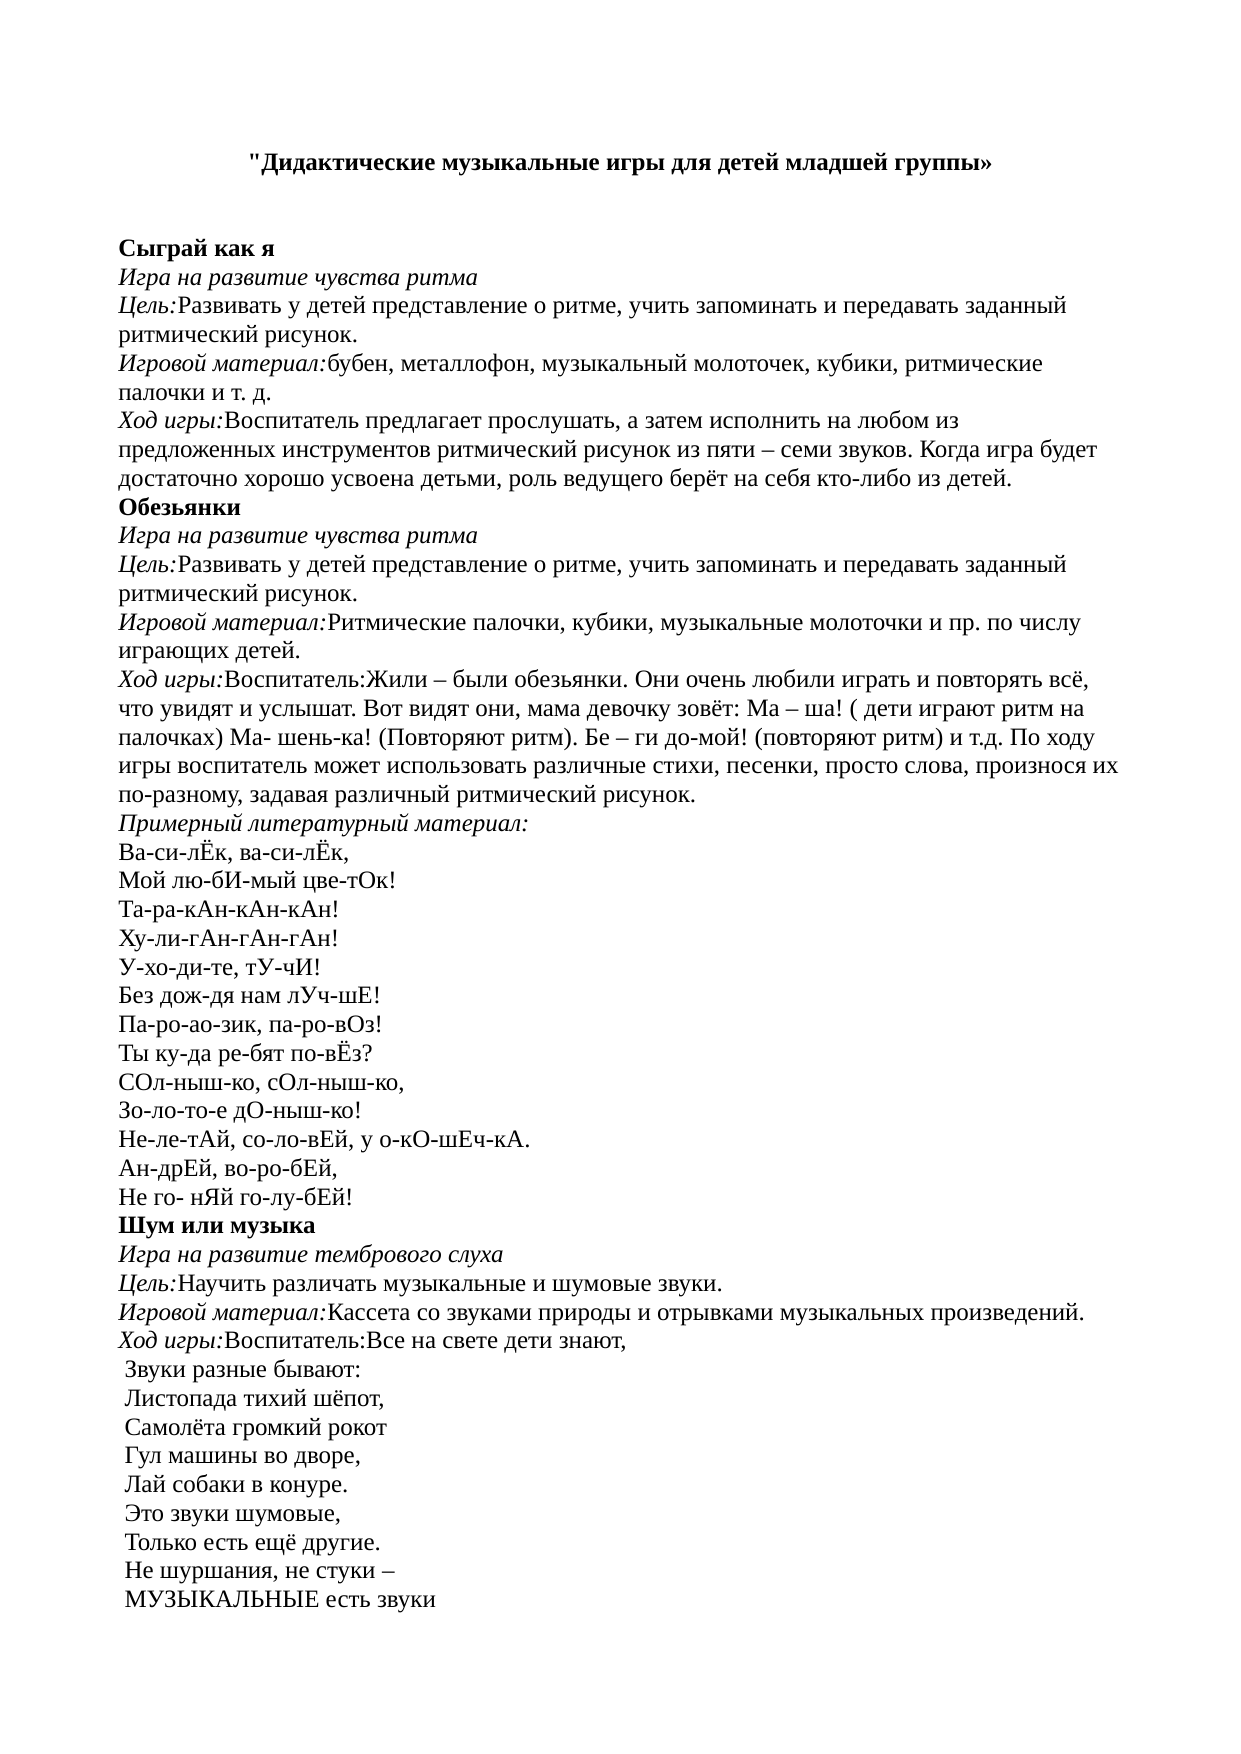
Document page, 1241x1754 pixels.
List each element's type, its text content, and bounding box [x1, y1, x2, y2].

text Ход игры:Воспитатель:Жили – были обезьянки. Они очень любили играть и повторять всё, что увидят и услышат. Вот видят они, мама девочку зовёт: Ма – ша! ( дети играют ритм на палочках) Ма- шень-ка! (Повторяют ритм). Бе – ги до-мой! (повторяют ритм) и т.д. По ходу игры воспитатель может использовать различные стихи, песенки, просто слова, произнося их по-разному, задавая различный ритмический рисунок. [118, 664, 1122, 808]
text Игровой материал:Ритмические палочки, кубики, музыкальные молоточки и пр. по числу играющих детей. [118, 607, 1122, 664]
text Та-ра-кАн-кАн-кАн! [118, 894, 1122, 923]
text Звуки разные бывают: [118, 1354, 1122, 1383]
text Игра на развитие тембрового слуха [118, 1239, 1122, 1268]
text Лай собаки в конуре. [118, 1469, 1122, 1498]
text Ан-дрЕй, во-ро-бЕй, [118, 1153, 1122, 1182]
text Сыграй как я [118, 233, 1122, 262]
text Па-ро-ао-зик, па-ро-вОз! [118, 1009, 1122, 1038]
text Только есть ещё другие. [118, 1527, 1122, 1556]
text Без дож-дя нам лУч-шЕ! [118, 981, 1122, 1009]
text Мой лю-бИ-мый цве-тОк! [118, 866, 1122, 894]
text Цель:Развивать у детей представление о ритме, учить запоминать и передавать заданный ритмический рисунок. [118, 291, 1122, 348]
text Обезьянки [118, 492, 1122, 521]
text Шум или музыка [118, 1211, 1122, 1239]
text Листопада тихий шёпот, [118, 1383, 1122, 1412]
text Гул машины во дворе, [118, 1441, 1122, 1469]
text Это звуки шумовые, [118, 1498, 1122, 1527]
text Игра на развитие чувства ритма [118, 262, 1122, 291]
text Игровой материал:Кассета со звуками природы и отрывками музыкальных произведений. [118, 1297, 1122, 1326]
text Цель:Научить различать музыкальные и шумовые звуки. [118, 1268, 1122, 1297]
text Ху-ли-гАн-гАн-гАн! [118, 923, 1122, 952]
text Не шуршания, не стуки – [118, 1556, 1122, 1584]
text Игра на развитие чувства ритма [118, 521, 1122, 549]
text У-хо-ди-те, тУ-чИ! [118, 952, 1122, 981]
text "Дидактические музыкальные игры для детей младшей группы» [118, 147, 1122, 176]
text Ход игры:Воспитатель:Все на свете дети знают, [118, 1326, 1122, 1354]
text Зо-ло-то-е дО-ныш-ко! [118, 1096, 1122, 1124]
text Ва-си-лЁк, ва-си-лЁк, [118, 837, 1122, 866]
text Ход игры:Воспитатель предлагает прослушать, а затем исполнить на любом из предложенных инструментов ритмический рисунок из пяти – семи звуков. Когда игра будет достаточно хорошо усвоена детьми, роль ведущего берёт на себя кто-либо из детей. [118, 406, 1122, 492]
text Не го- нЯй го-лу-бЕй! [118, 1182, 1122, 1211]
text Цель:Развивать у детей представление о ритме, учить запоминать и передавать заданный ритмический рисунок. [118, 549, 1122, 607]
text Не-ле-тАй, со-ло-вЕй, у о-кО-шЕч-кА. [118, 1124, 1122, 1153]
text Ты ку-да ре-бят по-вЁз? [118, 1038, 1122, 1067]
text Примерный литературный материал: [118, 808, 1122, 837]
text СОл-ныш-ко, сОл-ныш-ко, [118, 1067, 1122, 1096]
text Игровой материал:бубен, металлофон, музыкальный молоточек, кубики, ритмические палочки и т. д. [118, 348, 1122, 406]
text Самолёта громкий рокот [118, 1412, 1122, 1441]
text МУЗЫКАЛЬНЫЕ есть звуки [118, 1584, 1122, 1613]
